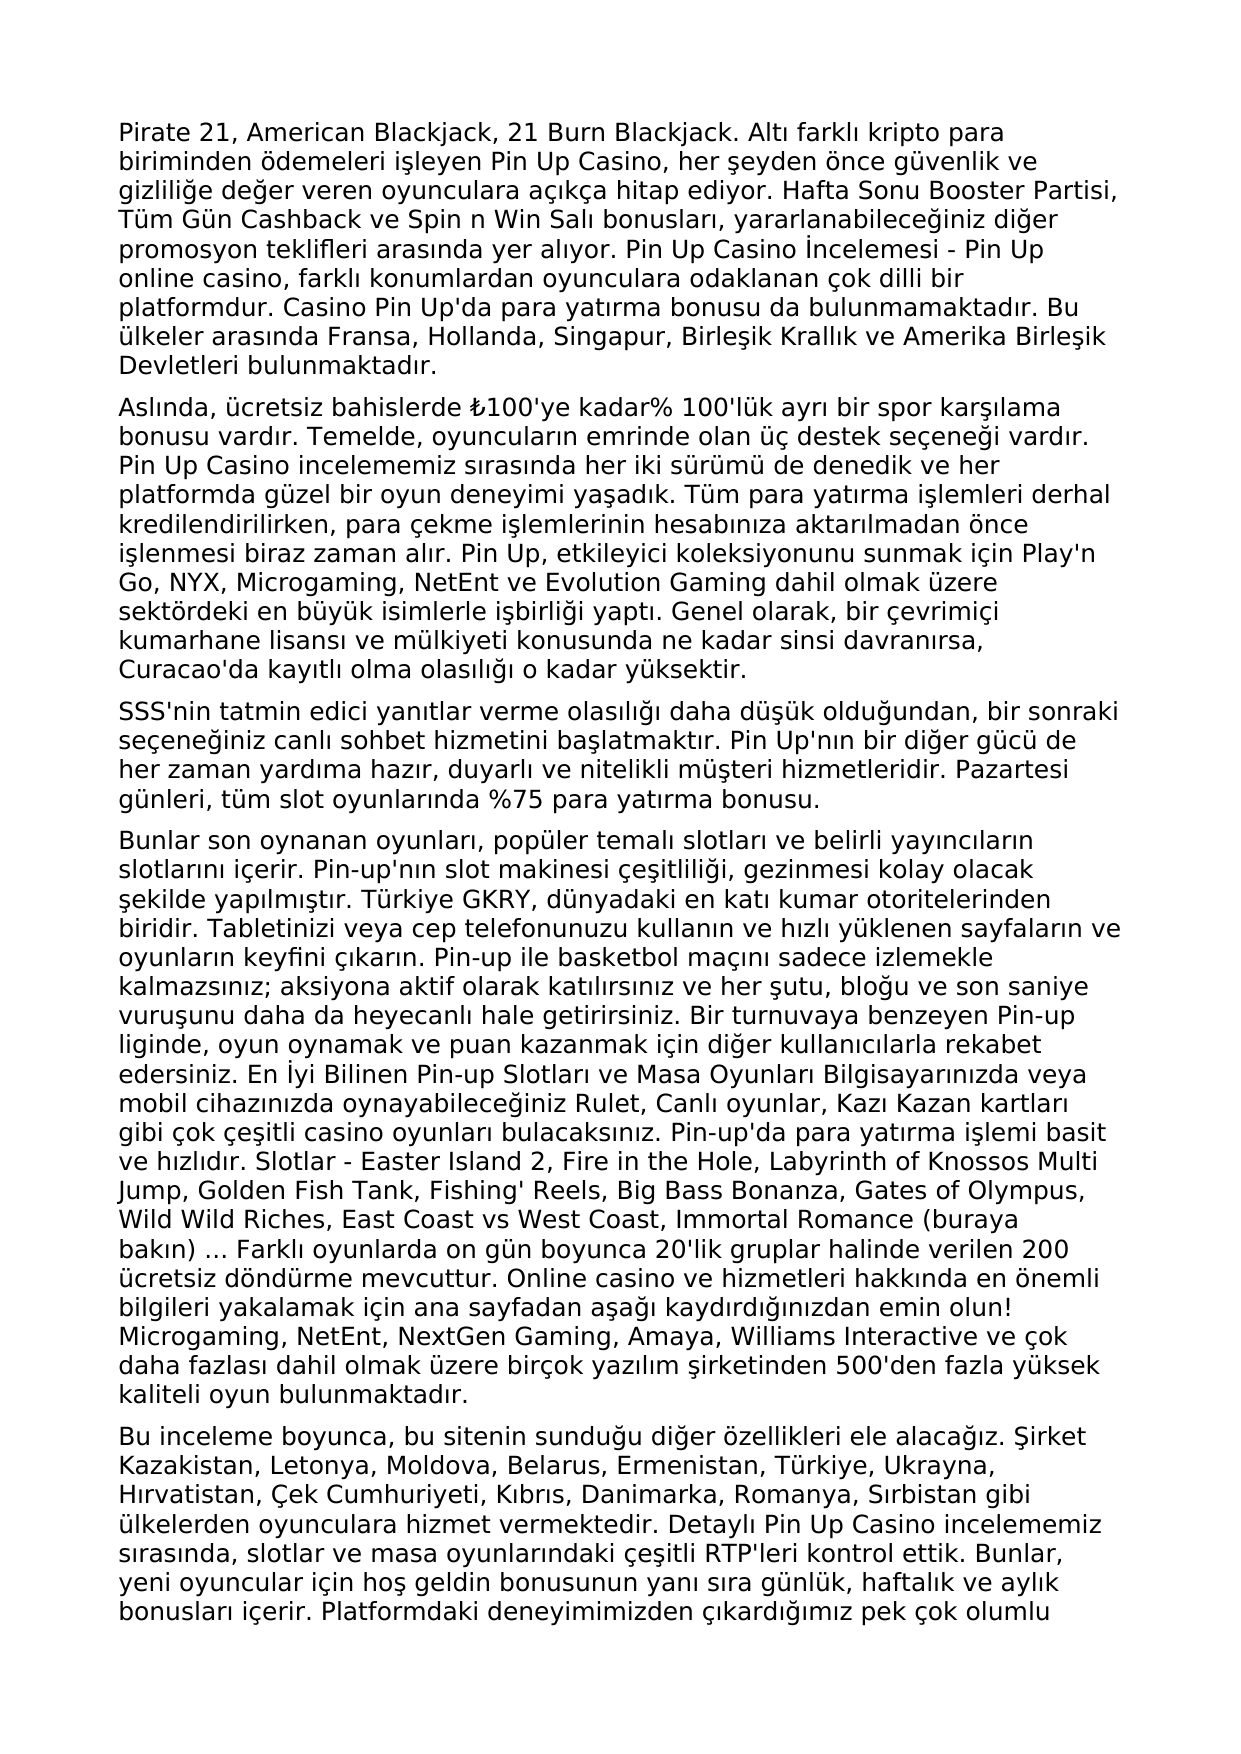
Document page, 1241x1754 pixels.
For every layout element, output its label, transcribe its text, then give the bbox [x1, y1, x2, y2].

text Bu inceleme boyunca, bu sitenin sunduğu diğer özellikleri ele alacağız. Şirket Kazakistan, Letonya, Moldova, Belarus, Ermenistan, Türkiye, Ukrayna, Hırvatistan, Çek Cumhuriyeti, Kıbrıs, Danimarka, Romanya, Sırbistan gibi ülkelerden oyunculara hizmet vermektedir. Detaylı Pin Up Casino incelememiz sırasında, slotlar ve masa oyunlarındaki çeşitli RTP'leri kontrol ettik. Bunlar, yeni oyuncular için hoş geldin bonusunun yanı sıra günlük, haftalık ve aylık bonusları içerir. Platformdaki deneyimimizden çıkardığımız pek çok olumlu [118, 1422, 1122, 1626]
text Aslında, ücretsiz bahislerde ₺100'ye kadar% 100'lük ayrı bir spor karşılama bonusu vardır. Temelde, oyuncuların emrinde olan üç destek seçeneği vardır. Pin Up Casino incelememiz sırasında her iki sürümü de denedik ve her platformda güzel bir oyun deneyimi yaşadık. Tüm para yatırma işlemleri derhal kredilendirilirken, para çekme işlemlerinin hesabınıza aktarılmadan önce işlenmesi biraz zaman alır. Pin Up, etkileyici koleksiyonunu sunmak için Play'n Go, NYX, Microgaming, NetEnt ve Evolution Gaming dahil olmak üzere sektördeki en büyük isimlerle işbirliği yaptı. Genel olarak, bir çevrimiçi kumarhane lisansı ve mülkiyeti konusunda ne kadar sinsi davranırsa, Curacao'da kayıtlı olma olasılığı o kadar yüksektir. [118, 393, 1122, 685]
text SSS'nin tatmin edici yanıtlar verme olasılığı daha düşük olduğundan, bir sonraki seçeneğiniz canlı sohbet hizmetini başlatmaktır. Pin Up'nın bir diğer gücü de her zaman yardıma hazır, duyarlı ve nitelikli müşteri hizmetleridir. Pazartesi günleri, tüm slot oyunlarında %75 para yatırma bonusu. [118, 697, 1122, 814]
text Pirate 21, American Blackjack, 21 Burn Blackjack. Altı farklı kripto para biriminden ödemeleri işleyen Pin Up Casino, her şeyden önce güvenlik ve gizliliğe değer veren oyunculara açıkça hitap ediyor. Hafta Sonu Booster Partisi, Tüm Gün Cashback ve Spin n Win Salı bonusları, yararlanabileceğiniz diğer promosyon teklifleri arasında yer alıyor. Pin Up Casino İncelemesi - Pin Up online casino, farklı konumlardan oyunculara odaklanan çok dilli bir platformdur. Casino Pin Up'da para yatırma bonusu da bulunmamaktadır. Bu ülkeler arasında Fransa, Hollanda, Singapur, Birleşik Krallık ve Amerika Birleşik Devletleri bulunmaktadır. [118, 118, 1122, 381]
text Bunlar son oynanan oyunları, popüler temalı slotları ve belirli yayıncıların slotlarını içerir. Pin-up'nın slot makinesi çeşitliliği, gezinmesi kolay olacak şekilde yapılmıştır. Türkiye GKRY, dünyadaki en katı kumar otoritelerinden biridir. Tabletinizi veya cep telefonunuzu kullanın ve hızlı yüklenen sayfaların ve oyunların keyfini çıkarın. Pin-up ile basketbol maçını sadece izlemekle kalmazsınız; aksiyona aktif olarak katılırsınız ve her şutu, bloğu ve son saniye vuruşunu daha da heyecanlı hale getirirsiniz. Bir turnuvaya benzeyen Pin-up liginde, oyun oynamak ve puan kazanmak için diğer kullanıcılarla rekabet edersiniz. En İyi Bilinen Pin-up Slotları ve Masa Oyunları Bilgisayarınızda veya mobil cihazınızda oynayabileceğiniz Rulet, Canlı oyunlar, Kazı Kazan kartları gibi çok çeşitli casino oyunları bulacaksınız. Pin-up'da para yatırma işlemi basit ve hızlıdır. Slotlar - Easter Island 2, Fire in the Hole, Labyrinth of Knossos Multi Jump, Golden Fish Tank, Fishing' Reels, Big Bass Bonanza, Gates of Olympus, Wild Wild Riches, East Coast vs West Coast, Immortal Romance (buraya bakın) ... Farklı oyunlarda on gün boyunca 20'lik gruplar halinde verilen 200 ücretsiz döndürme mevcuttur. Online casino ve hizmetleri hakkında en önemli bilgileri yakalamak için ana sayfadan aşağı kaydırdığınızdan emin olun! Microgaming, NetEnt, NextGen Gaming, Amaya, Williams Interactive ve çok daha fazlası dahil olmak üzere birçok yazılım şirketinden 500'den fazla yüksek kaliteli oyun bulunmaktadır. [118, 826, 1122, 1410]
